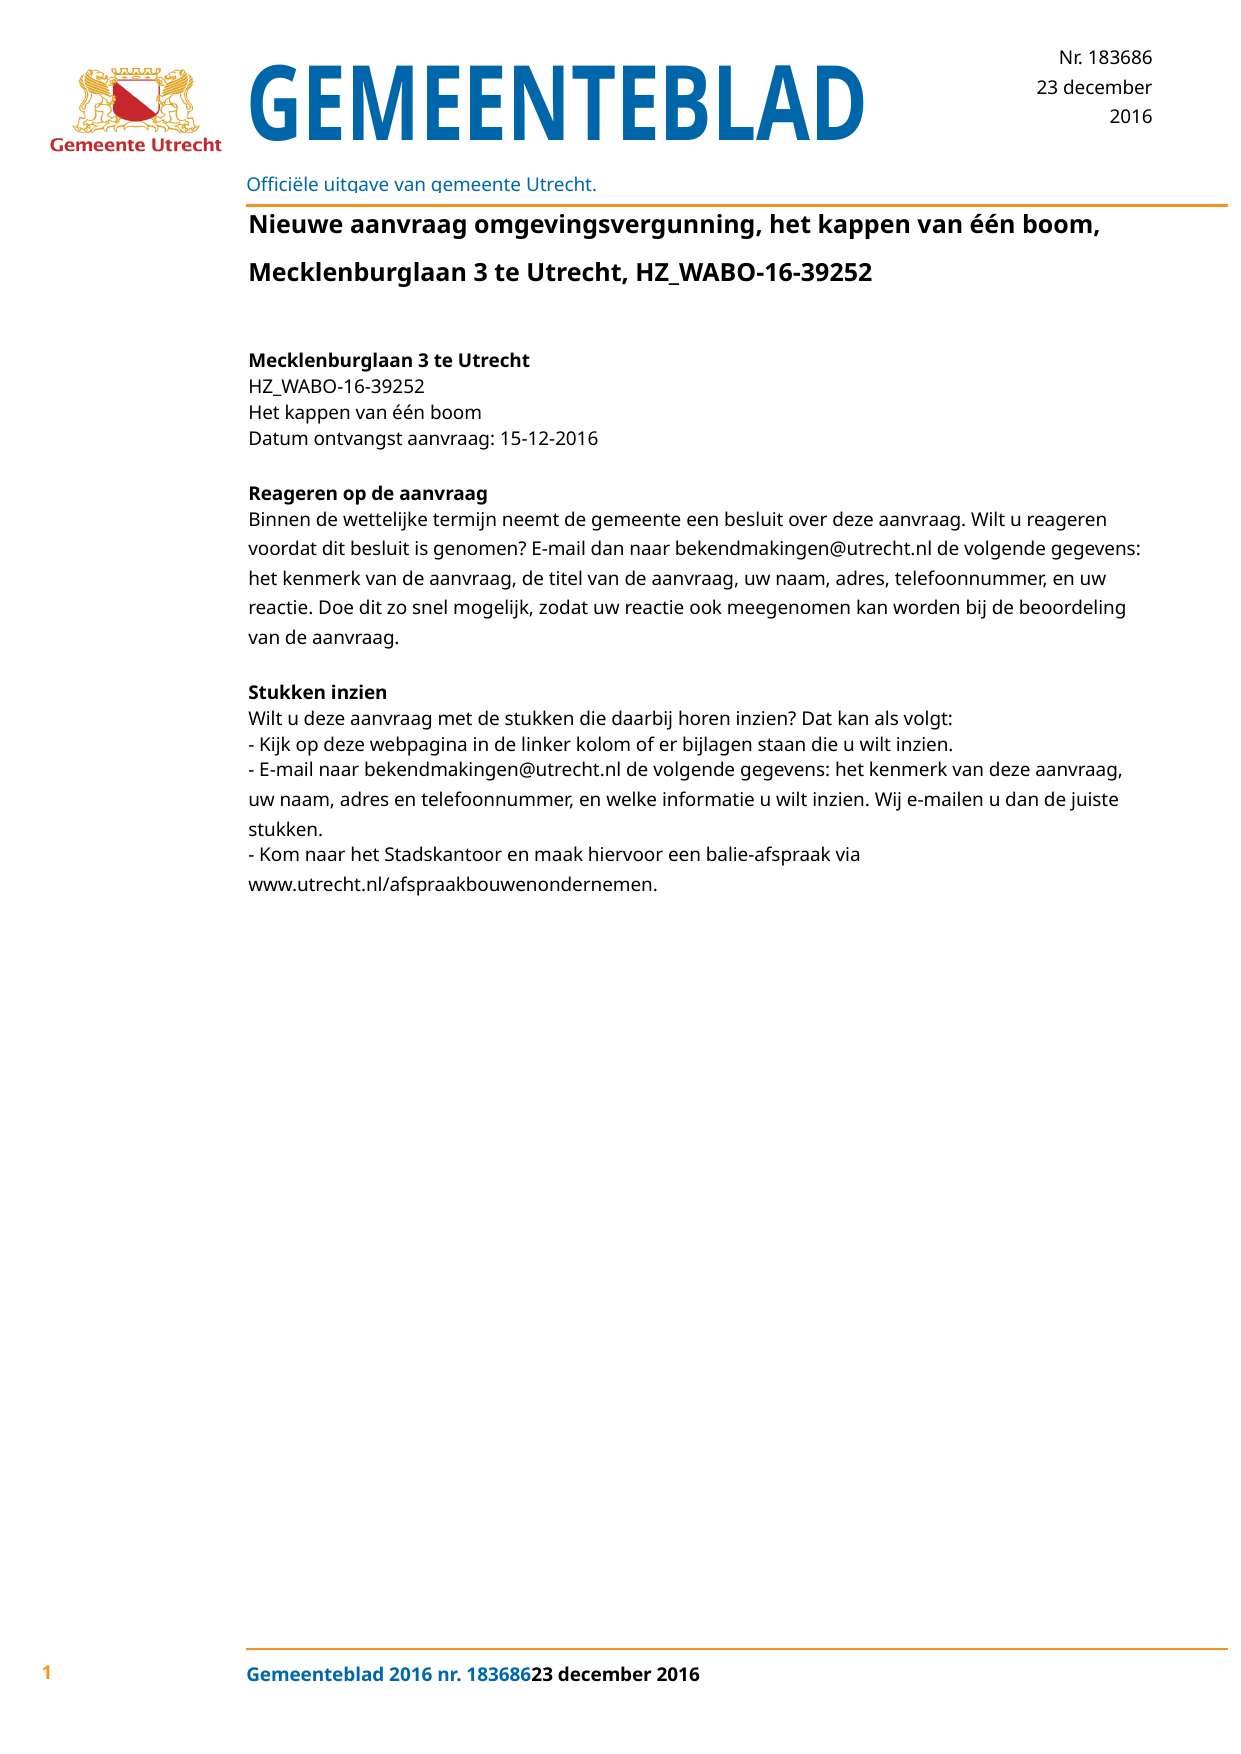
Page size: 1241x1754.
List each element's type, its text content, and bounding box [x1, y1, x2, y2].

table_cell - E-mail naar bekendmakingen@utrecht.nl de volgende gegevens: het kenmerk van deze aanvraag, uw naam, adres en telefoonnummer, en welke informatie u wilt inzien. Wij e-mailen u dan de juiste stukken. [248, 757, 1152, 842]
table_cell - Kijk op deze webpagina in de linker kolom of er bijlagen staan die u wilt inzien. [248, 731, 1152, 757]
table_cell Stukken inzien [248, 680, 1152, 705]
picture [41, 47, 231, 172]
text Nieuwe aanvraag omgevingsvergunning, het kappen van één boom, Mecklenburglaan 3 te Utrecht, HZ_WABO-16-39252 [248, 207, 1152, 288]
table_cell Het kappen van één boom [248, 399, 1152, 425]
table_cell Datum ontvangst aanvraag: 15-12-2016 [248, 425, 1152, 480]
table_cell HZ_WABO-16-39252 [248, 373, 1152, 399]
table_cell Reageren op de aanvraag [248, 480, 1152, 506]
table_cell - Kom naar het Stadskantoor en maak hiervoor een balie-afspraak via www.utrecht.nl/afspraakbouwenondernemen. [248, 842, 1152, 897]
table_cell Wilt u deze aanvraag met de stukken die daarbij horen inzien? Dat kan als volgt: [248, 705, 1152, 731]
table_header Mecklenburglaan 3 te Utrecht [248, 348, 1152, 373]
table_cell Binnen de wettelijke termijn neemt de gemeente een besluit over deze aanvraag. Wilt u reageren voordat dit besluit is genomen? E-mail dan naar bekendmakingen@utrecht.nl de volgende gegevens: het kenmerk van de aanvraag, de titel van de aanvraag, uw naam, adres, telefoonnummer, en uw reactie. Doe dit zo snel mogelijk, zodat uw reactie ook meegenomen kan worden bij de beoordeling van de aanvraag. [248, 506, 1152, 679]
